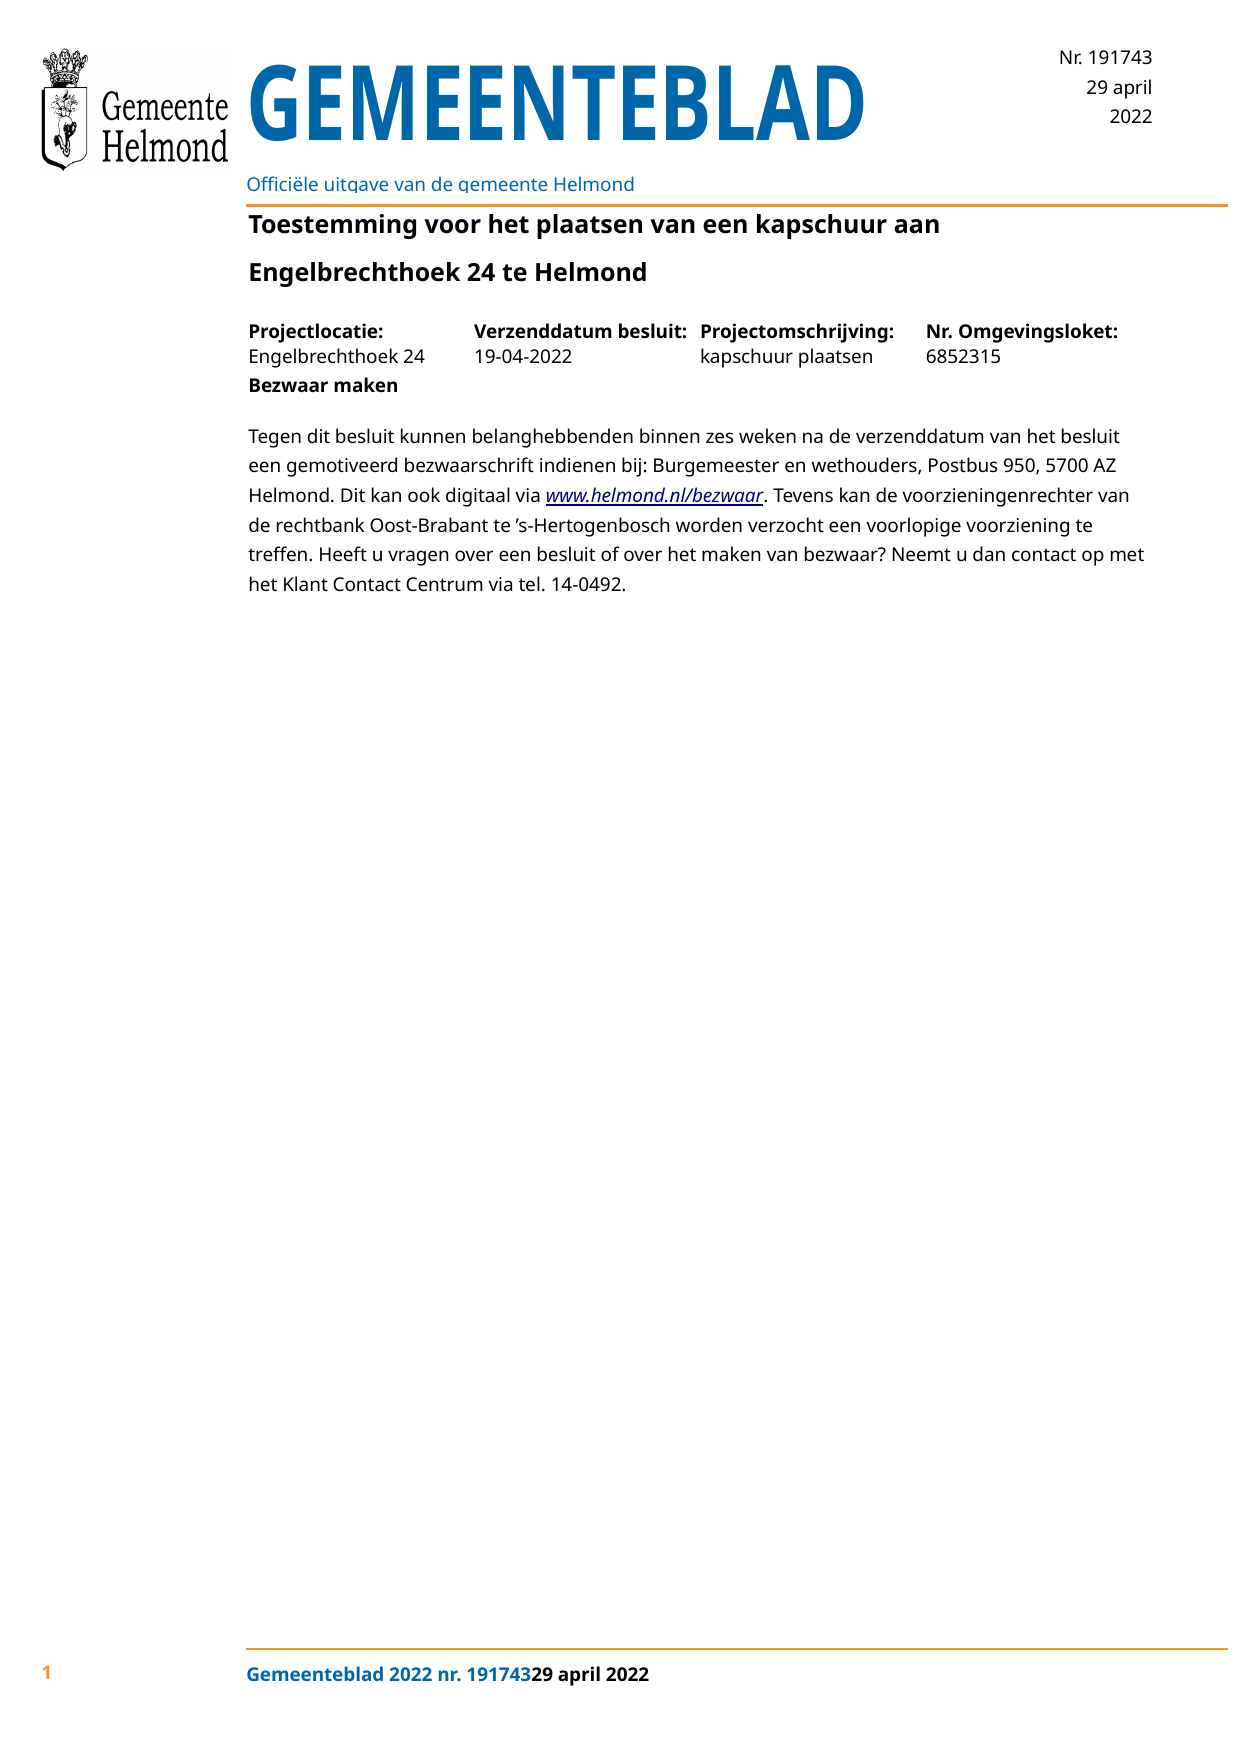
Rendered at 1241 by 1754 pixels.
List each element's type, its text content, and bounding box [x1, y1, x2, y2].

table_cell Engelbrechthoek 24 [248, 344, 474, 369]
table_cell 19-04-2022 [474, 344, 700, 369]
table_cell 6852315 [926, 344, 1152, 369]
table_header Nr. Omgevingsloket: [926, 318, 1152, 344]
table_header Verzenddatum besluit: [474, 318, 700, 344]
text Tegen dit besluit kunnen belanghebbenden binnen zes weken na de verzenddatum van het besluit een gemotiveerd bezwaarschrift indienen bij: Burgemeester en wethouders, Postbus 950, 5700 AZ Helmond. Dit kan ook digitaal via www.helmond.nl/bezwaar. Tevens kan de voorzieningenrechter van de rechtbank Oost-Brabant te ’s-Hertogenbosch worden verzocht een voorlopige voorziening te treffen. Heeft u vragen over een besluit of over het maken van bezwaar? Neemt u dan contact op met het Klant Contact Centrum via tel. 14-0492. [248, 423, 1152, 597]
table_header Projectomschrijving: [700, 318, 926, 344]
picture [41, 47, 231, 172]
text Bezwaar maken [248, 373, 1152, 398]
table_cell kapschuur plaatsen [700, 344, 926, 369]
text Toestemming voor het plaatsen van een kapschuur aan Engelbrechthoek 24 te Helmond [248, 207, 1152, 288]
table_header Projectlocatie: [248, 318, 474, 344]
